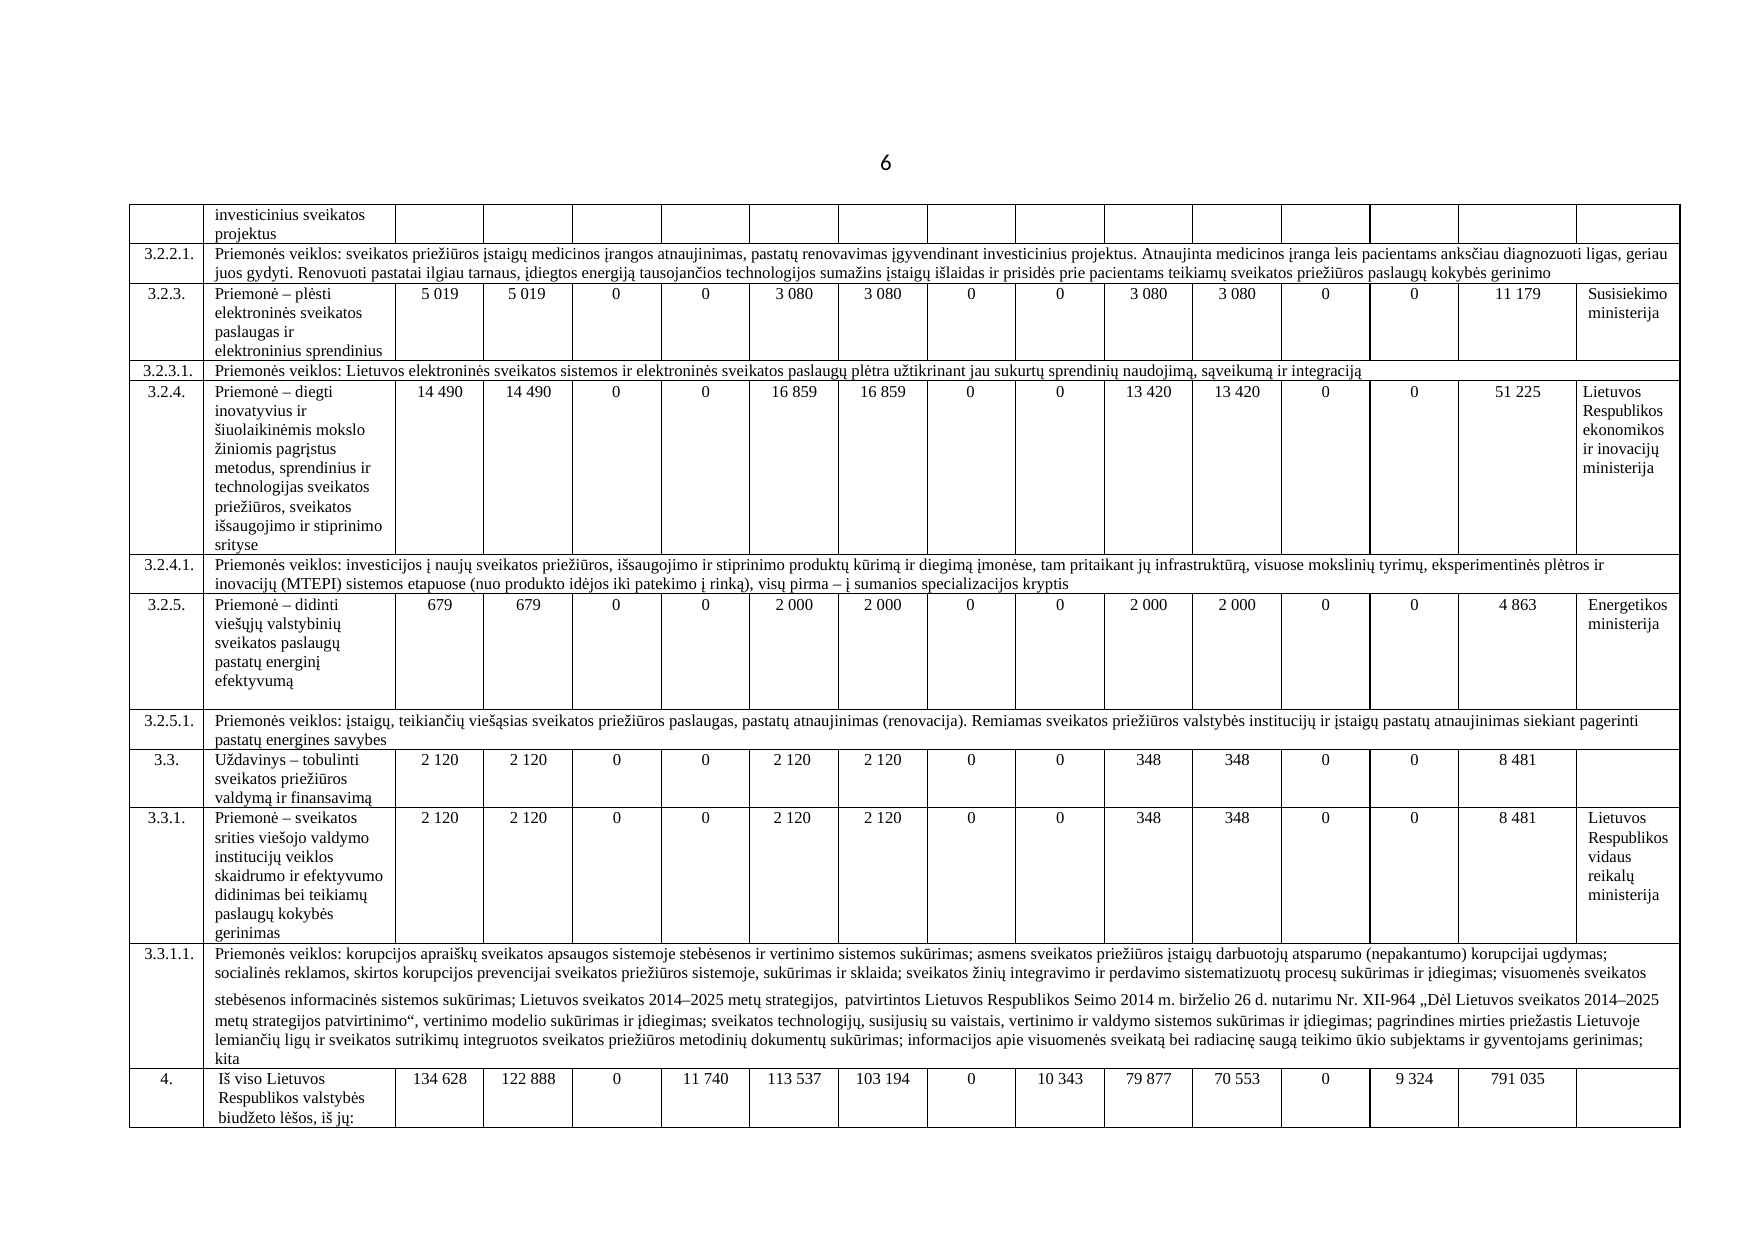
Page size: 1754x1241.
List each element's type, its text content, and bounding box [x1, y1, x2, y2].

table_cell 0 [1016, 594, 1104, 709]
table_cell 0 [928, 594, 1015, 709]
table_cell investicinius sveikatos projektus [204, 205, 395, 243]
table_cell [1371, 205, 1458, 243]
table_cell 0 [662, 381, 749, 554]
table_cell 11 179 [1459, 284, 1576, 360]
table_cell 0 [928, 381, 1015, 554]
table_cell 0 [1371, 284, 1458, 360]
table_cell 3.2.3.1. [130, 361, 203, 380]
table_cell 0 [1371, 594, 1458, 709]
table_cell 4. [130, 1069, 203, 1127]
table_cell 0 [662, 750, 749, 807]
table_cell 0 [1371, 381, 1458, 554]
table_cell Iš viso Lietuvos Respublikos valstybės biudžeto lėšos, iš jų: [204, 1069, 395, 1127]
table_cell [839, 205, 927, 243]
table_cell 113 537 [750, 1069, 838, 1127]
table_cell 348 [1193, 750, 1281, 807]
table_cell 0 [573, 808, 661, 942]
table_cell Priemonė – didinti viešųjų valstybinių sveikatos paslaugų pastatų energinį efektyvumą [204, 594, 395, 709]
table_cell [1016, 205, 1104, 243]
table_cell 3.2.2.1. [130, 244, 203, 282]
table_cell 348 [1105, 808, 1192, 942]
table_cell 0 [662, 594, 749, 709]
table_cell 0 [928, 284, 1015, 360]
table_cell [1681, 554, 1754, 593]
table_cell 2 120 [396, 808, 483, 942]
table_cell 13 420 [1193, 381, 1281, 554]
table_cell 3.2.5. [130, 594, 203, 709]
table_cell [1105, 205, 1192, 243]
table_cell [1681, 243, 1754, 282]
table_cell 2 120 [484, 808, 572, 942]
table_cell 3.2.4.1. [130, 555, 203, 593]
table_cell 679 [396, 594, 483, 709]
table_cell 0 [1282, 284, 1369, 360]
table_cell [1681, 807, 1754, 942]
table_cell Lietuvos Respublikos vidaus reikalų ministerija [1577, 808, 1679, 942]
table_cell 0 [1371, 808, 1458, 942]
table_cell Priemonės veiklos: investicijos į naujų sveikatos priežiūros, išsaugojimo ir stiprinimo produktų kūrimą ir diegimą įmonėse, tam pritaikant jų infrastruktūrą, visuose mokslinių tyrimų, eksperimentinės plėtros ir inovacijų (MTEPI) sistemos etapuose (nuo produkto idėjos iki patekimo į rinką), visų pirma – į sumanios specializacijos kryptis [204, 555, 1679, 593]
table_cell 8 481 [1459, 750, 1576, 807]
table_cell [1681, 360, 1754, 380]
table_cell 16 859 [750, 381, 838, 554]
table_cell Priemonės veiklos: įstaigų, teikiančių viešąsias sveikatos priežiūros paslaugas, pastatų atnaujinimas (renovacija). Remiamas sveikatos priežiūros valstybės institucijų ir įstaigų pastatų atnaujinimas siekiant pagerinti pastatų energines savybes [204, 710, 1679, 749]
table_cell [1681, 204, 1754, 243]
table_cell [1681, 1068, 1754, 1127]
table_cell 3 080 [1193, 284, 1281, 360]
table_cell [1577, 205, 1679, 243]
table_cell 2 120 [750, 808, 838, 942]
table_cell 3.3.1.1. [130, 944, 203, 1068]
table_cell [662, 205, 749, 243]
table_cell 0 [928, 750, 1015, 807]
table_cell 2 120 [484, 750, 572, 807]
table_cell 2 000 [839, 594, 927, 709]
table_cell 2 000 [1193, 594, 1281, 709]
table_cell 3 080 [750, 284, 838, 360]
table_cell 0 [573, 284, 661, 360]
table_cell 9 324 [1371, 1069, 1458, 1127]
table_cell Priemonės veiklos: Lietuvos elektroninės sveikatos sistemos ir elektroninės sveikatos paslaugų plėtra užtikrinant jau sukurtų sprendinių naudojimą, sąveikumą ir integraciją [204, 361, 1679, 380]
table_cell 348 [1105, 750, 1192, 807]
table_cell 4 863 [1459, 594, 1576, 709]
table_cell 0 [573, 381, 661, 554]
table_cell 0 [662, 284, 749, 360]
table_cell 0 [573, 750, 661, 807]
table_cell 0 [573, 594, 661, 709]
table_cell Energetikos ministerija [1577, 594, 1679, 709]
table_cell 11 740 [662, 1069, 749, 1127]
table_cell Priemonė – diegti inovatyvius ir šiuolaikinėmis mokslo žiniomis pagrįstus metodus, sprendinius ir technologijas sveikatos priežiūros, sveikatos išsaugojimo ir stiprinimo srityse [204, 381, 395, 554]
table_cell 0 [928, 808, 1015, 942]
table_cell 0 [1016, 808, 1104, 942]
table_cell [396, 205, 483, 243]
table_cell 0 [1282, 1069, 1369, 1127]
table_cell Priemonė – sveikatos srities viešojo valdymo institucijų veiklos skaidrumo ir efektyvumo didinimas bei teikiamų paslaugų kokybės gerinimas [204, 808, 395, 942]
table_cell 0 [1016, 284, 1104, 360]
table_cell 0 [573, 1069, 661, 1127]
table_cell [1681, 943, 1754, 1068]
table_cell 14 490 [396, 381, 483, 554]
table_cell 13 420 [1105, 381, 1192, 554]
table_cell 2 120 [396, 750, 483, 807]
table_cell Susisiekimo ministerija [1577, 284, 1679, 360]
table_cell 0 [1282, 381, 1369, 554]
table_cell 134 628 [396, 1069, 483, 1127]
table_cell 0 [1282, 808, 1369, 942]
table_cell 70 553 [1193, 1069, 1281, 1127]
table_cell [750, 205, 838, 243]
table_cell 0 [1016, 381, 1104, 554]
table_cell 5 019 [484, 284, 572, 360]
table_cell 0 [1282, 750, 1369, 807]
table_cell [1577, 1069, 1679, 1127]
table_cell [1681, 593, 1754, 709]
table_cell Priemonės veiklos: sveikatos priežiūros įstaigų medicinos įrangos atnaujinimas, pastatų renovavimas įgyvendinant investicinius projektus. Atnaujinta medicinos įranga leis pacientams anksčiau diagnozuoti ligas, geriau juos gydyti. Renovuoti pastatai ilgiau tarnaus, įdiegtos energiją tausojančios technologijos sumažins įstaigų išlaidas ir prisidės prie pacientams teikiamų sveikatos priežiūros paslaugų kokybės gerinimo [204, 244, 1679, 282]
table_cell [1681, 749, 1754, 807]
table_cell 3 080 [839, 284, 927, 360]
table_cell 3 080 [1105, 284, 1192, 360]
table_cell [1282, 205, 1369, 243]
table_cell 0 [1016, 750, 1104, 807]
table_cell 2 120 [839, 808, 927, 942]
table_cell 3.3. [130, 750, 203, 807]
table_cell 791 035 [1459, 1069, 1576, 1127]
table_cell 3.3.1. [130, 808, 203, 942]
table_cell Priemonės veiklos: korupcijos apraiškų sveikatos apsaugos sistemoje stebėsenos ir vertinimo sistemos sukūrimas; asmens sveikatos priežiūros įstaigų darbuotojų atsparumo (nepakantumo) korupcijai ugdymas; socialinės reklamos, skirtos korupcijos prevencijai sveikatos priežiūros sistemoje, sukūrimas ir sklaida; sveikatos žinių integravimo ir perdavimo sistematizuotų procesų sukūrimas ir įdiegimas; visuomenės sveikatos stebėsenos informacinės sistemos sukūrimas; Lietuvos sveikatos 2014–2025 metų strategijos, patvirtintos Lietuvos Respublikos Seimo 2014 m. birželio 26 d. nutarimu Nr. XII-964 „Dėl Lietuvos sveikatos 2014–2025 metų strategijos patvirtinimo“, vertinimo modelio sukūrimas ir įdiegimas; sveikatos technologijų, susijusių su vaistais, vertinimo ir valdymo sistemos sukūrimas ir įdiegimas; pagrindines mirties priežastis Lietuvoje lemiančių ligų ir sveikatos sutrikimų integruotos sveikatos priežiūros metodinių dokumentų sukūrimas; informacijos apie visuomenės sveikatą bei radiacinę saugą teikimo ūkio subjektams ir gyventojams gerinimas; kita [204, 944, 1679, 1068]
table_cell 2 120 [750, 750, 838, 807]
table_cell 3.2.4. [130, 381, 203, 554]
table_cell [1193, 205, 1281, 243]
table_cell [130, 205, 203, 243]
table_cell 2 000 [1105, 594, 1192, 709]
table_cell 122 888 [484, 1069, 572, 1127]
table_cell [1459, 205, 1576, 243]
table_cell [928, 205, 1015, 243]
table_cell 2 000 [750, 594, 838, 709]
table_cell Priemonė – plėsti elektroninės sveikatos paslaugas ir elektroninius sprendinius [204, 284, 395, 360]
table_cell Uždavinys – tobulinti sveikatos priežiūros valdymą ir finansavimą [204, 750, 395, 807]
table_cell 0 [928, 1069, 1015, 1127]
table_cell 0 [1371, 750, 1458, 807]
table_cell 103 194 [839, 1069, 927, 1127]
table_cell 0 [662, 808, 749, 942]
table_cell 14 490 [484, 381, 572, 554]
table_cell 348 [1193, 808, 1281, 942]
table_cell [1681, 283, 1754, 360]
table_cell [1681, 709, 1754, 749]
table_cell [573, 205, 661, 243]
table_cell 5 019 [396, 284, 483, 360]
table_cell 0 [1282, 594, 1369, 709]
table_cell [1577, 750, 1679, 807]
table_cell 79 877 [1105, 1069, 1192, 1127]
table_cell 679 [484, 594, 572, 709]
table_cell 51 225 [1459, 381, 1576, 554]
table_cell [1681, 380, 1754, 554]
table_cell 2 120 [839, 750, 927, 807]
table_cell [484, 205, 572, 243]
table_cell 10 343 [1016, 1069, 1104, 1127]
table_cell 16 859 [839, 381, 927, 554]
table_cell 3.2.3. [130, 284, 203, 360]
table_cell 8 481 [1459, 808, 1576, 942]
table_cell 3.2.5.1. [130, 710, 203, 749]
table_cell Lietuvos Respublikos ekonomikos ir inovacijų ministerija [1577, 381, 1679, 554]
